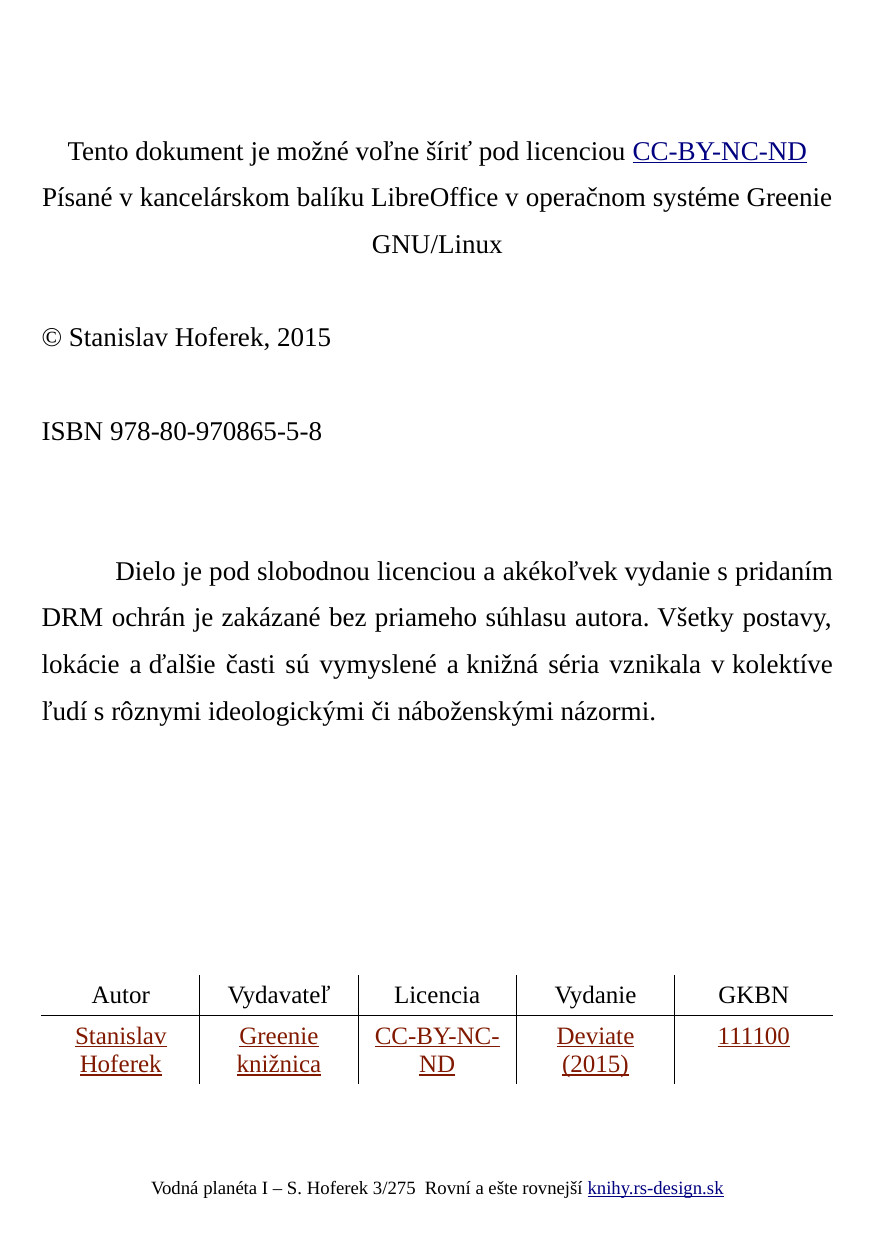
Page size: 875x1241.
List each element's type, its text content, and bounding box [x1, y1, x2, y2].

text Dielo je pod slobodnou licenciou a akékoľvek vydanie s pridaním DRM ochrán je zakázané bez priameho súhlasu autora. Všetky postavy, lokácie a ďalšie časti sú vymyslené a knižná séria vznikala v kolektíve ľudí s rôznymi ideologickými či náboženskými názormi. [41, 555, 833, 726]
text © Stanislav Hoferek, 2015 [41, 321, 833, 352]
text ISBN 978-80-970865-5-8 [41, 415, 833, 446]
text Tento dokument je možné voľne šíriť pod licenciou CC-BY-NC-ND [41, 135, 833, 166]
table_header Licencia [359, 975, 516, 1015]
text Písané v kancelárskom balíku LibreOffice v operačnom systéme Greenie GNU/Linux [41, 181, 833, 259]
table_cell Deviate (2015) [517, 1016, 674, 1084]
table_cell CC-BY-NC-ND [359, 1016, 516, 1084]
table_header Vydanie [517, 975, 674, 1015]
table_header GKBN [675, 975, 833, 1015]
table_cell 111100 [675, 1016, 833, 1084]
table_cell Greenie knižnica [200, 1016, 358, 1084]
table_header Autor [41, 975, 199, 1015]
table_header Vydavateľ [200, 975, 358, 1015]
table_cell Stanislav Hoferek [41, 1016, 199, 1084]
